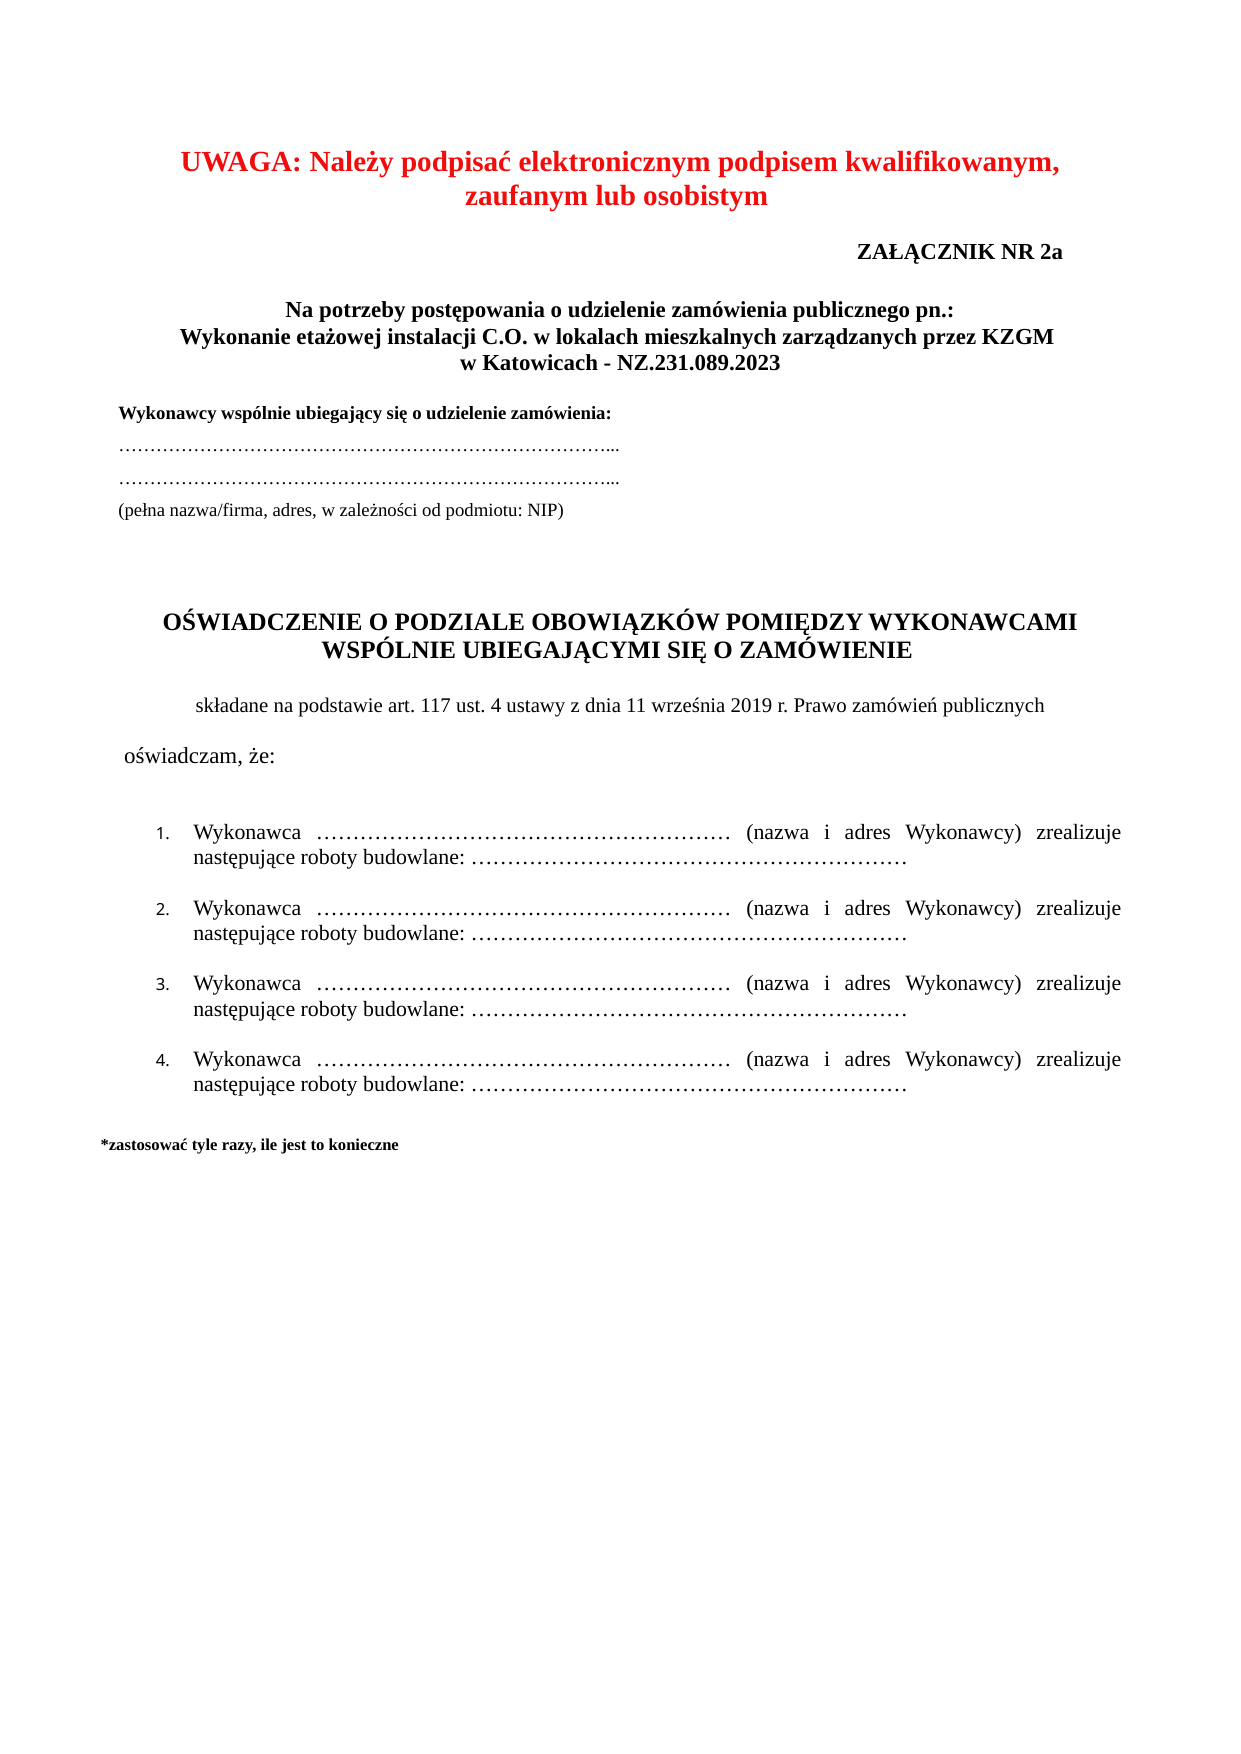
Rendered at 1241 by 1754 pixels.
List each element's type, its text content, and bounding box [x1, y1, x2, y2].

text składane na podstawie art. 117 ust. 4 ustawy z dnia 11 września 2019 r. Prawo zamówień publicznych [118, 693, 1122, 717]
text Wykonanie etażowej instalacji C.O. w lokalach mieszkalnych zarządzanych przez KZGM w Katowicach - NZ.231.089.2023 [118, 323, 1122, 376]
list Wykonawca ………………………………………………… (nazwa i adres Wykonawcy) zrealizuje następujące roboty budowlane: …………………………………………………… [156, 819, 1122, 869]
list Wykonawca ………………………………………………… (nazwa i adres Wykonawcy) zrealizuje następujące roboty budowlane: …………………………………………………… [156, 970, 1122, 1021]
text ……………………………………………………………………... [118, 434, 1122, 456]
text Wykonawcy wspólnie ubiegający się o udzielenie zamówienia: [118, 402, 1122, 423]
text ZAŁĄCZNIK NR 2a [118, 238, 1122, 264]
text (pełna nazwa/firma, adres, w zależności od podmiotu: NIP) [118, 499, 1122, 520]
text ……………………………………………………………………... [118, 467, 1122, 488]
text *zastosować tyle razy, ile jest to konieczne [100, 1134, 1122, 1154]
text UWAGA: Należy podpisać elektronicznym podpisem kwalifikowanym, zaufanym lub osobistym [118, 144, 1122, 212]
list Wykonawca ………………………………………………… (nazwa i adres Wykonawcy) zrealizuje następujące roboty budowlane: …………………………………………………… [156, 1046, 1122, 1097]
list Wykonawca ………………………………………………… (nazwa i adres Wykonawcy) zrealizuje następujące roboty budowlane: …………………………………………………… [156, 895, 1122, 945]
text oświadczam, że: [118, 742, 1122, 768]
text OŚWIADCZENIE O PODZIALE OBOWIĄZKÓW POMIĘDZY WYKONAWCAMI WSPÓLNIE UBIEGAJĄCYMI SIĘ O ZAMÓWIENIE [118, 607, 1122, 664]
text Na potrzeby postępowania o udzielenie zamówienia publicznego pn.: [118, 297, 1122, 323]
